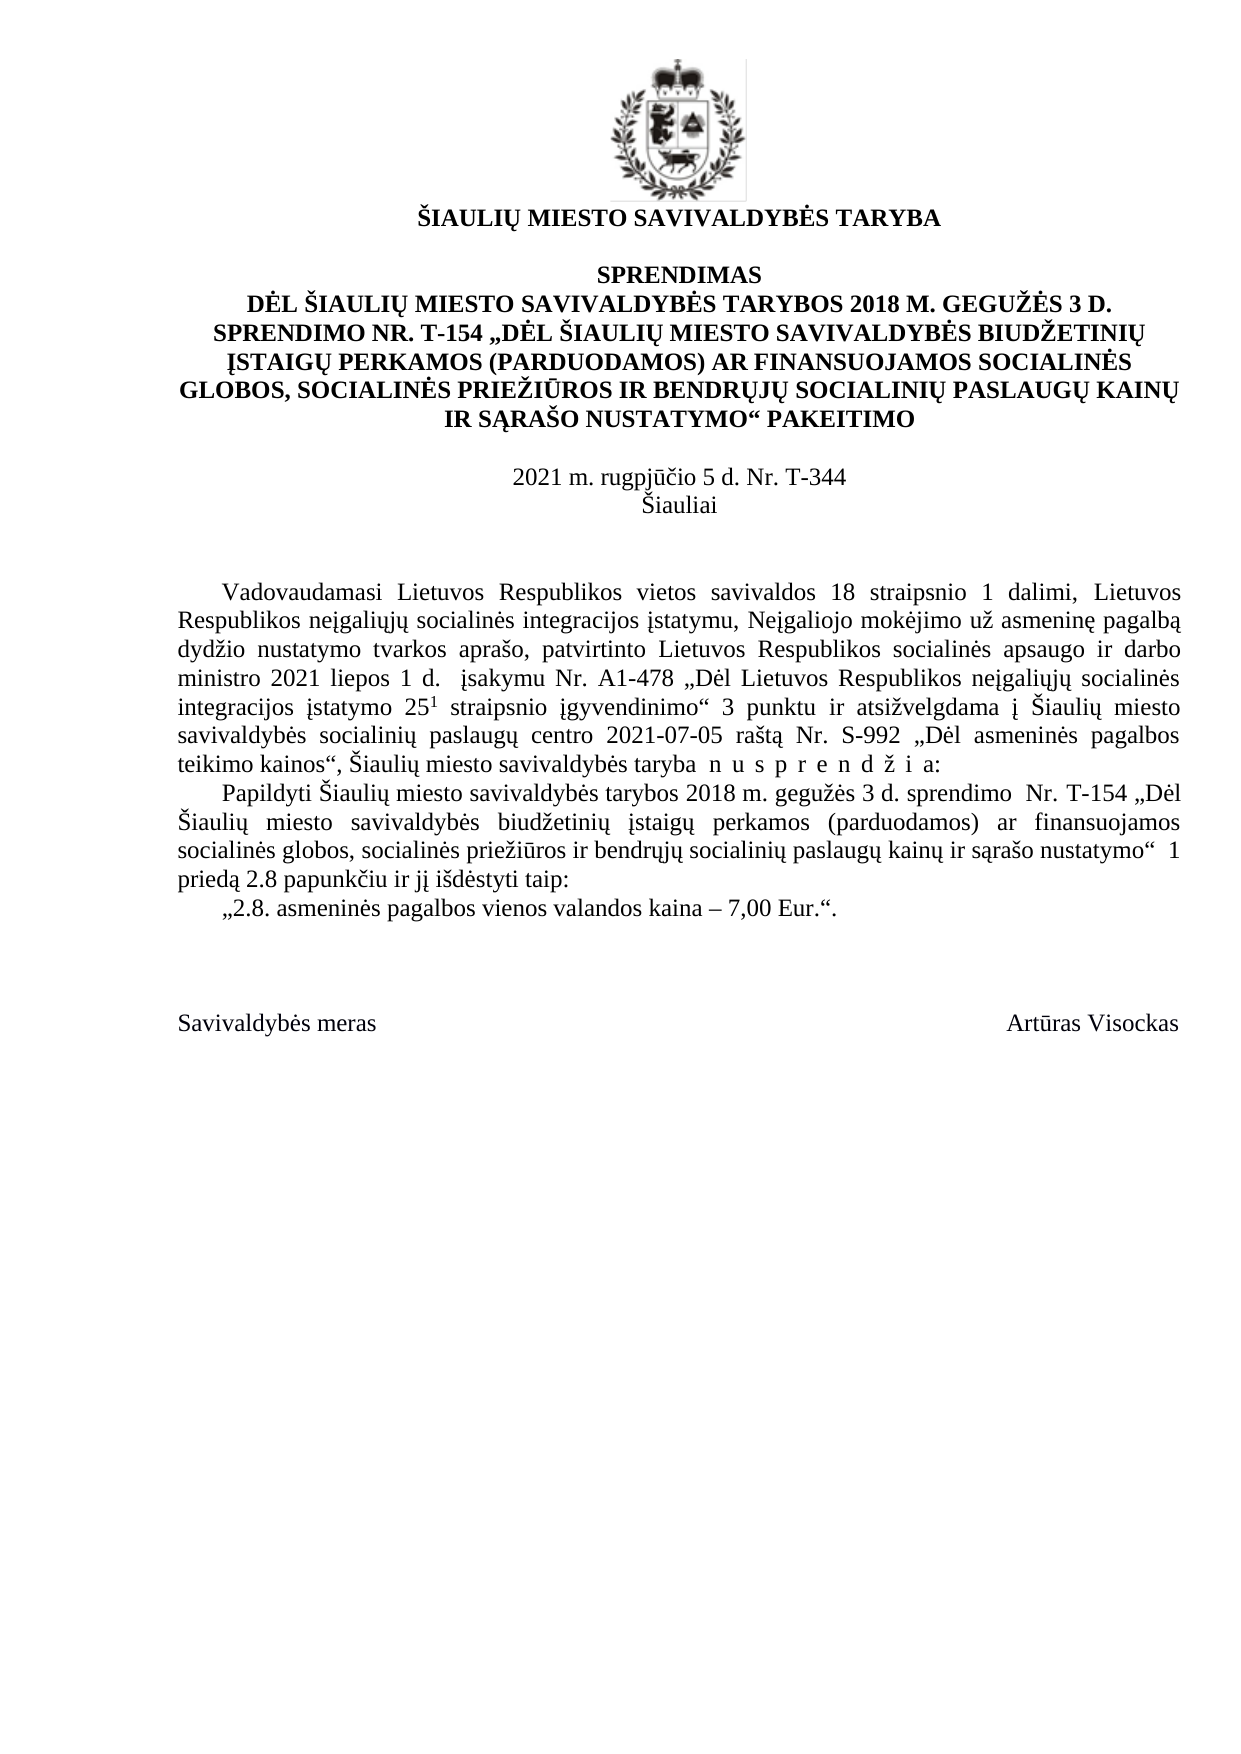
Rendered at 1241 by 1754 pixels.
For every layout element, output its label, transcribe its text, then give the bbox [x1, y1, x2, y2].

text Šiauliai [177, 490, 1181, 519]
text SPRENDIMAS [177, 260, 1181, 289]
subtitle ŠIAULIŲ MIESTO SAVIVALDYBĖS TARYBA [177, 203, 1181, 232]
text „2.8. asmeninės pagalbos vienos valandos kaina – 7,00 Eur.“. [177, 893, 1181, 922]
text Papildyti Šiaulių miesto savivaldybės tarybos 2018 m. gegužės 3 d. sprendimo Nr. T-154 „Dėl Šiaulių miesto savivaldybės biudžetinių įstaigų perkamos (parduodamos) ar finansuojamos socialinės globos, socialinės priežiūros ir bendrųjų socialinių paslaugų kainų ir sąrašo nustatymo“ 1 priedą 2.8 papunkčiu ir jį išdėstyti taip: [177, 778, 1181, 893]
text DĖL ŠIAULIŲ MIESTO SAVIVALDYBĖS TARYBOS 2018 M. GEGUŽĖS 3 D. SPRENDIMO NR. T-154 „DĖL ŠIAULIŲ MIESTO SAVIVALDYBĖS BIUDŽETINIŲ ĮSTAIGŲ PERKAMOS (PARDUODAMOS) AR FINANSUOJAMOS SOCIALINĖS GLOBOS, SOCIALINĖS PRIEŽIŪROS IR BENDRŲJŲ SOCIALINIŲ PASLAUGŲ KAINŲ IR SĄRAŠO NUSTATYMO“ PAKEITIMO [178, 289, 1181, 433]
text 2021 m. rugpjūčio 5 d. Nr. T-344 [177, 462, 1181, 490]
text Savivaldybės meras Artūras Visockas [177, 1008, 1181, 1037]
text Vadovaudamasi Lietuvos Respublikos vietos savivaldos 18 straipsnio 1 dalimi, Lietuvos Respublikos neįgaliųjų socialinės integracijos įstatymu, Neįgaliojo mokėjimo už asmeninę pagalbą dydžio nustatymo tvarkos aprašo, patvirtinto Lietuvos Respublikos socialinės apsaugo ir darbo ministro 2021 liepos 1 d. įsakymu Nr. A1-478 „Dėl Lietuvos Respublikos neįgaliųjų socialinės integracijos įstatymo 251 straipsnio įgyvendinimo“ 3 punktu ir atsižvelgdama į Šiaulių miesto savivaldybės socialinių paslaugų centro 2021-07-05 raštą Nr. S-992 „Dėl asmeninės pagalbos teikimo kainos“, Šiaulių miesto savivaldybės taryba nusprendžia: [177, 577, 1181, 778]
